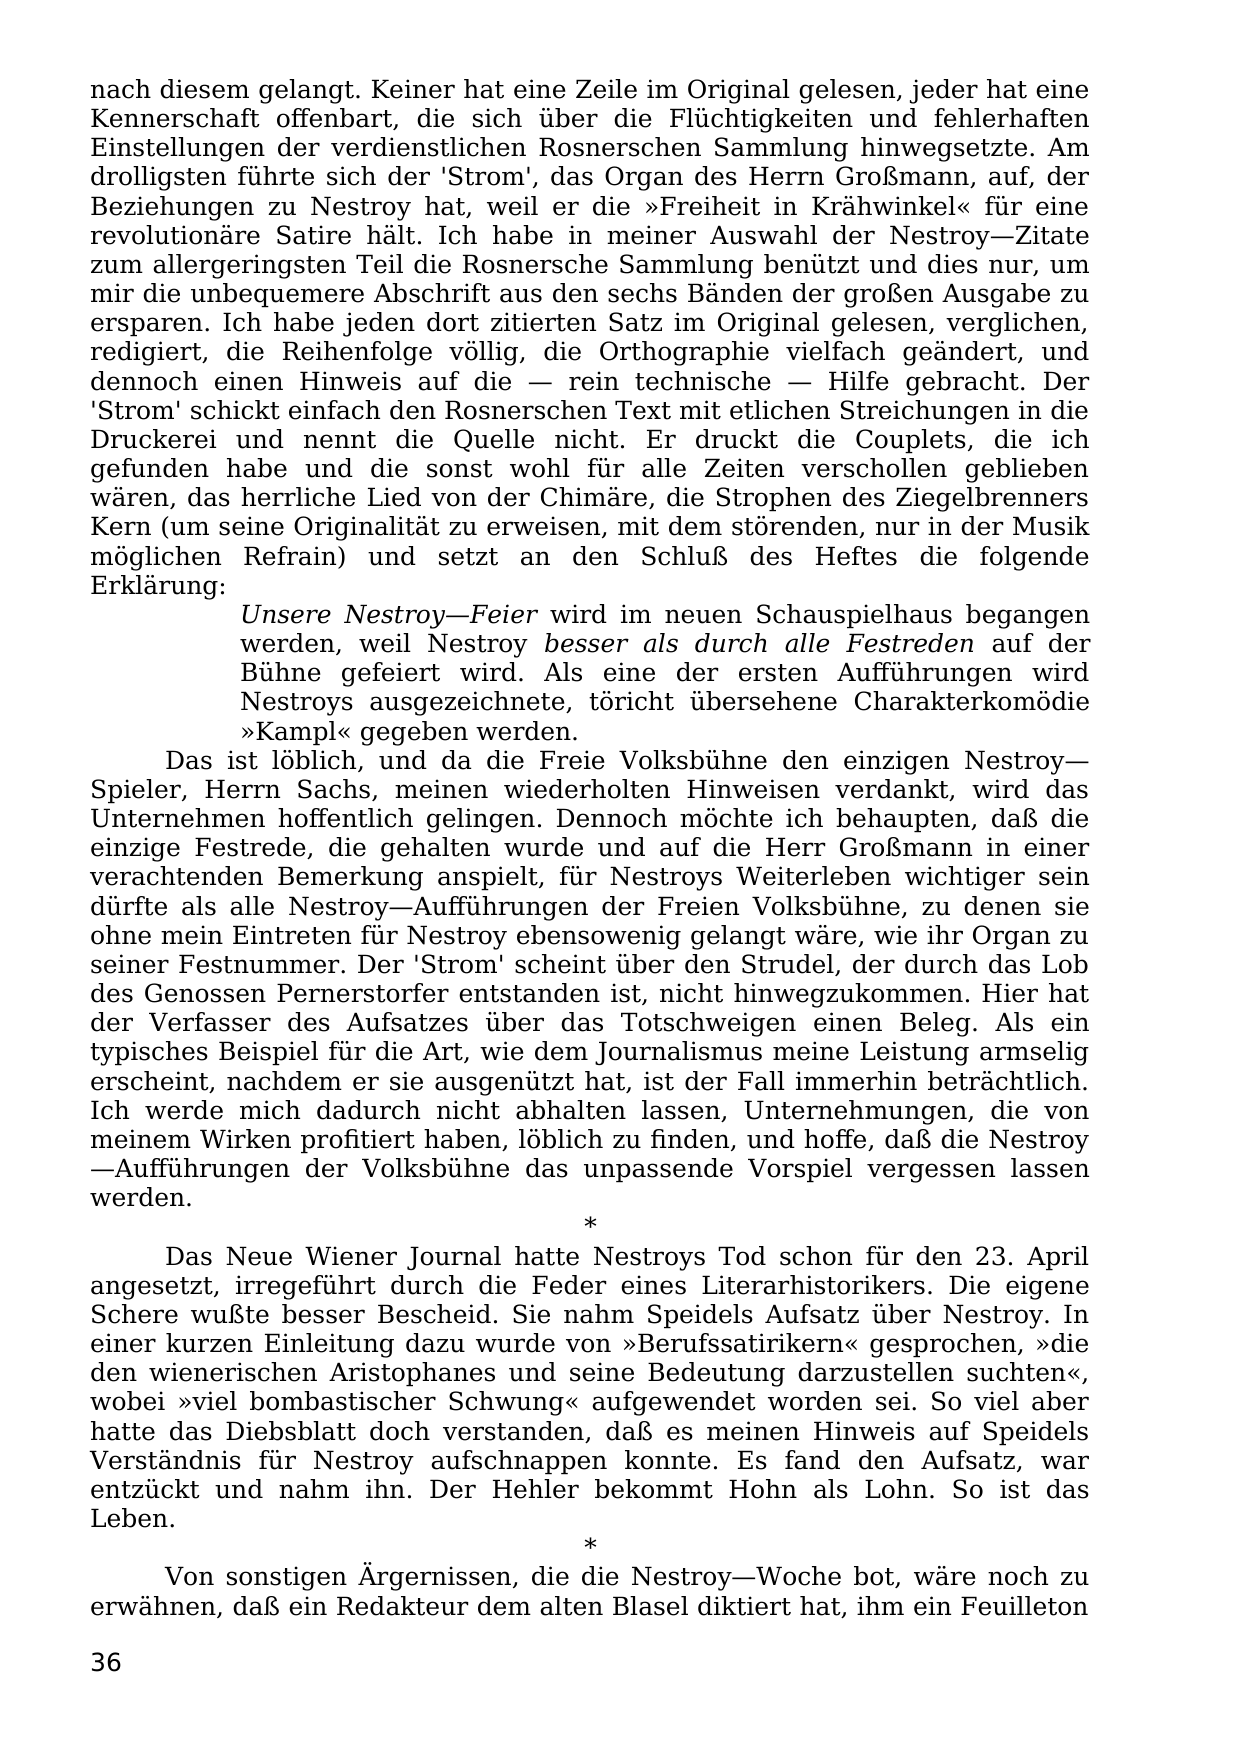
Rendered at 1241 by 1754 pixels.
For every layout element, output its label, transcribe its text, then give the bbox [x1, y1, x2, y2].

text Von sonstigen Ärgernissen, die die Nestroy—Woche bot, wäre noch zu erwähnen, daß ein Redakteur dem alten Blasel diktiert hat, ihm ein Feuilleton [90, 1562, 1091, 1621]
text Unsere Nestroy—Feier wird im neuen Schauspielhaus begangen werden, weil Nestroy besser als durch alle Festreden auf der Bühne gefeiert wird. Als eine der ersten Aufführungen wird Nestroys ausgezeichnete, töricht übersehene Charakterkomödie »Kampl« gegeben werden. [240, 600, 1091, 746]
text * [90, 1533, 1091, 1562]
text Das Neue Wiener Journal hatte Nestroys Tod schon für den 23. April angesetzt, irregeführt durch die Feder eines Literarhistorikers. Die eigene Schere wußte besser Bescheid. Sie nahm Speidels Aufsatz über Nestroy. In einer kurzen Einleitung dazu wurde von »Berufssatirikern« gesprochen, »die den wienerischen Aristophanes und seine Bedeutung darzustellen suchten«, wobei »viel bombastischer Schwung« aufgewendet worden sei. So viel aber hatte das Diebsblatt doch verstanden, daß es meinen Hinweis auf Speidels Verständnis für Nestroy aufschnappen konnte. Es fand den Aufsatz, war entzückt und nahm ihn. Der Hehler bekommt Hohn als Lohn. So ist das Leben. [90, 1242, 1091, 1533]
text * [90, 1212, 1091, 1242]
text nach diesem gelangt. Keiner hat eine Zeile im Original gelesen, jeder hat eine Kennerschaft offenbart, die sich über die Flüchtigkeiten und fehlerhaften Einstellungen der verdienstlichen Rosnerschen Sammlung hinwegsetzte. Am drolligsten führte sich der 'Strom', das Organ des Herrn Großmann, auf, der Beziehungen zu Nestroy hat, weil er die »Freiheit in Krähwinkel« für eine revolutionäre Satire hält. Ich habe in meiner Auswahl der Nestroy—Zitate zum allergeringsten Teil die Rosnersche Sammlung benützt und dies nur, um mir die unbequemere Abschrift aus den sechs Bänden der großen Ausgabe zu ersparen. Ich habe jeden dort zitierten Satz im Original gelesen, verglichen, redigiert, die Reihenfolge völlig, die Orthographie vielfach geändert, und dennoch einen Hinweis auf die — rein technische — Hilfe gebracht. Der 'Strom' schickt einfach den Rosnerschen Text mit etlichen Streichungen in die Druckerei und nennt die Quelle nicht. Er druckt die Couplets, die ich gefunden habe und die sonst wohl für alle Zeiten verschollen geblieben wären, das herrliche Lied von der Chimäre, die Strophen des Ziegelbrenners Kern (um seine Originalität zu erweisen, mit dem störenden, nur in der Musik möglichen Refrain) und setzt an den Schluß des Heftes die folgende Erklärung: [90, 75, 1091, 600]
text Das ist löblich, und da die Freie Volksbühne den einzigen Nestroy—Spieler, Herrn Sachs, meinen wiederholten Hinweisen verdankt, wird das Unternehmen hoffentlich gelingen. Dennoch möchte ich behaupten, daß die einzige Festrede, die gehalten wurde und auf die Herr Großmann in einer verachtenden Bemerkung anspielt, für Nestroys Weiterleben wichtiger sein dürfte als alle Nestroy—Aufführungen der Freien Volksbühne, zu denen sie ohne mein Eintreten für Nestroy ebensowenig gelangt wäre, wie ihr Organ zu seiner Festnummer. Der 'Strom' scheint über den Strudel, der durch das Lob des Genossen Pernerstorfer entstanden ist, nicht hinwegzukommen. Hier hat der Verfasser des Aufsatzes über das Totschweigen einen Beleg. Als ein typisches Beispiel für die Art, wie dem Journalismus meine Leistung armselig erscheint, nachdem er sie ausgenützt hat, ist der Fall immerhin beträchtlich. Ich werde mich dadurch nicht abhalten lassen, Unternehmungen, die von meinem Wirken profitiert haben, löblich zu finden, und hoffe, daß die Nestroy—Aufführungen der Volksbühne das unpassende Vorspiel vergessen lassen werden. [90, 746, 1091, 1212]
